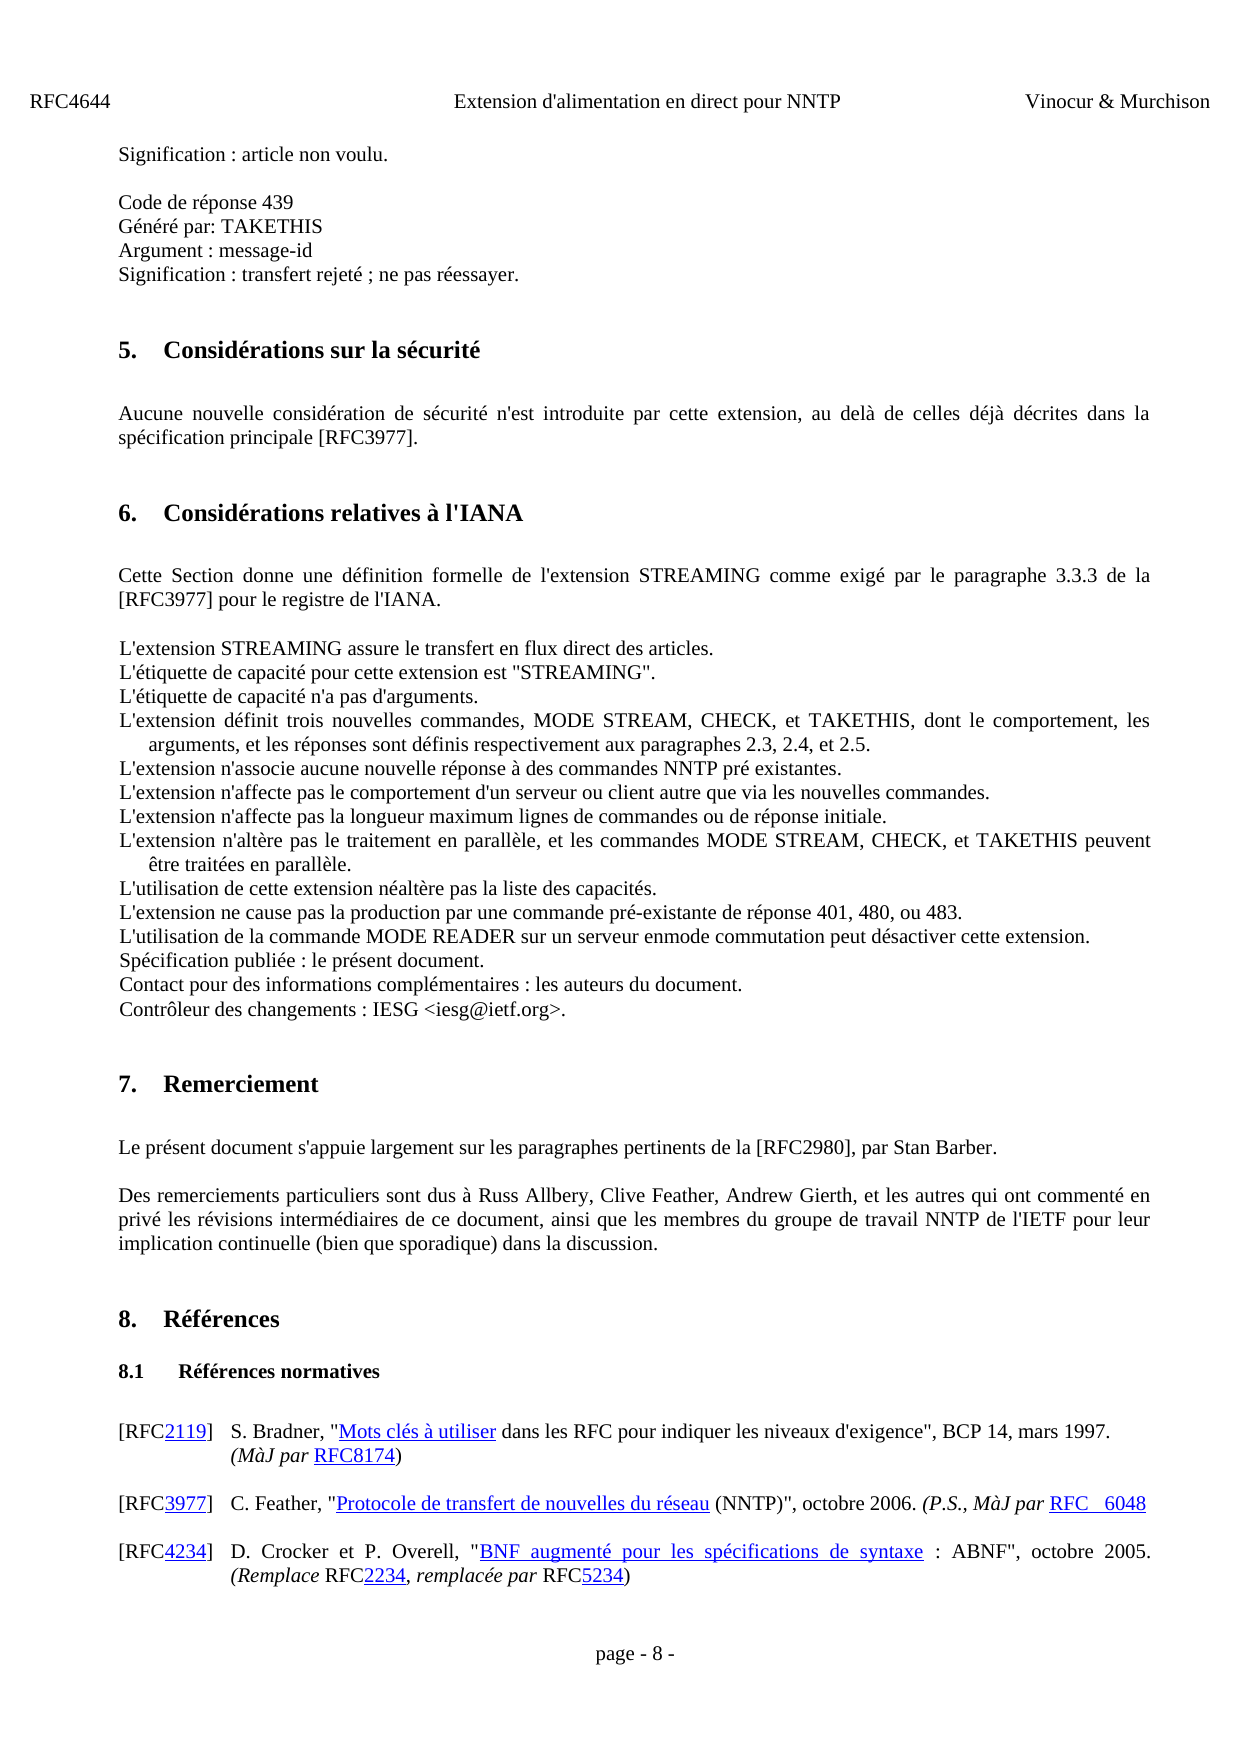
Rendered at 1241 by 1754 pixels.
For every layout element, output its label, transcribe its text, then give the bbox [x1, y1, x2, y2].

text L'extension n'altère pas le traitement en parallèle, et les commandes MODE STREAM, CHECK, et TAKETHIS peuvent être traitées en parallèle. [119, 828, 1152, 876]
text Des remerciements particuliers sont dus à Russ Allbery, Clive Feather, Andrew Gierth, et les autres qui ont commenté en privé les révisions intermédiaires de ce document, ainsi que les membres du groupe de travail NNTP de l'IETF pour leur implication continuelle (bien que sporadique) dans la discussion. [118, 1183, 1152, 1255]
text [RFC3977] C. Feather, "Protocole de transfert de nouvelles du réseau (NNTP)", octobre 2006. (P.S., MàJ par RFC 6048 [118, 1491, 1152, 1515]
text Aucune nouvelle considération de sécurité n'est introduite par cette extension, au delà de celles déjà décrites dans la spécification principale [RFC3977]. [118, 401, 1152, 449]
subtitle 8.1 Références normatives [118, 1358, 1152, 1383]
text Argument : message-id [118, 238, 1152, 262]
text L'extension n'affecte pas le comportement d'un serveur ou client autre que via les nouvelles commandes. [119, 780, 1152, 804]
text Contrôleur des changements : IESG <iesg@ietf.org>. [119, 996, 1152, 1021]
text Spécification publiée : le présent document. [119, 948, 1152, 972]
text Contact pour des informations complémentaires : les auteurs du document. [119, 972, 1152, 996]
subtitle 8. Références [118, 1304, 1152, 1333]
subtitle 6. Considérations relatives à l'IANA [118, 498, 1152, 527]
text L'extension ne cause pas la production par une commande pré-existante de réponse 401, 480, ou 483. [119, 900, 1152, 924]
text L'utilisation de cette extension néaltère pas la liste des capacités. [119, 876, 1152, 900]
text Signification : transfert rejeté ; ne pas réessayer. [118, 262, 1152, 286]
text L'extension STREAMING assure le transfert en flux direct des articles. [119, 636, 1152, 659]
text L'extension n'associe aucune nouvelle réponse à des commandes NNTP pré existantes. [119, 756, 1152, 780]
text L'étiquette de capacité n'a pas d'arguments. [119, 684, 1152, 708]
text Généré par: TAKETHIS [118, 214, 1152, 238]
text L'extension n'affecte pas la longueur maximum lignes de commandes ou de réponse initiale. [119, 804, 1152, 828]
text Cette Section donne une définition formelle de l'extension STREAMING comme exigé par le paragraphe 3.3.3 de la [RFC3977] pour le registre de l'IANA. [118, 563, 1152, 611]
text Code de réponse 439 [118, 190, 1152, 214]
subtitle 7. Remerciement [118, 1069, 1152, 1098]
text Le présent document s'appuie largement sur les paragraphes pertinents de la [RFC2980], par Stan Barber. [118, 1135, 1152, 1159]
text Signification : article non voulu. [118, 142, 1152, 166]
text [RFC2119] S. Bradner, "Mots clés à utiliser dans les RFC pour indiquer les niveaux d'exigence", BCP 14, mars 1997. (MàJ par RFC8174) [118, 1419, 1152, 1467]
text [RFC4234] D. Crocker et P. Overell, "BNF augmenté pour les spécifications de syntaxe : ABNF", octobre 2005. (Remplace RFC2234, remplacée par RFC5234) [118, 1539, 1152, 1587]
subtitle 5. Considérations sur la sécurité [118, 336, 1152, 364]
text L'étiquette de capacité pour cette extension est "STREAMING". [119, 659, 1152, 684]
text L'extension définit trois nouvelles commandes, MODE STREAM, CHECK, et TAKETHIS, dont le comportement, les arguments, et les réponses sont définis respectivement aux paragraphes 2.3, 2.4, et 2.5. [119, 708, 1152, 756]
text L'utilisation de la commande MODE READER sur un serveur enmode commutation peut désactiver cette extension. [119, 924, 1152, 948]
